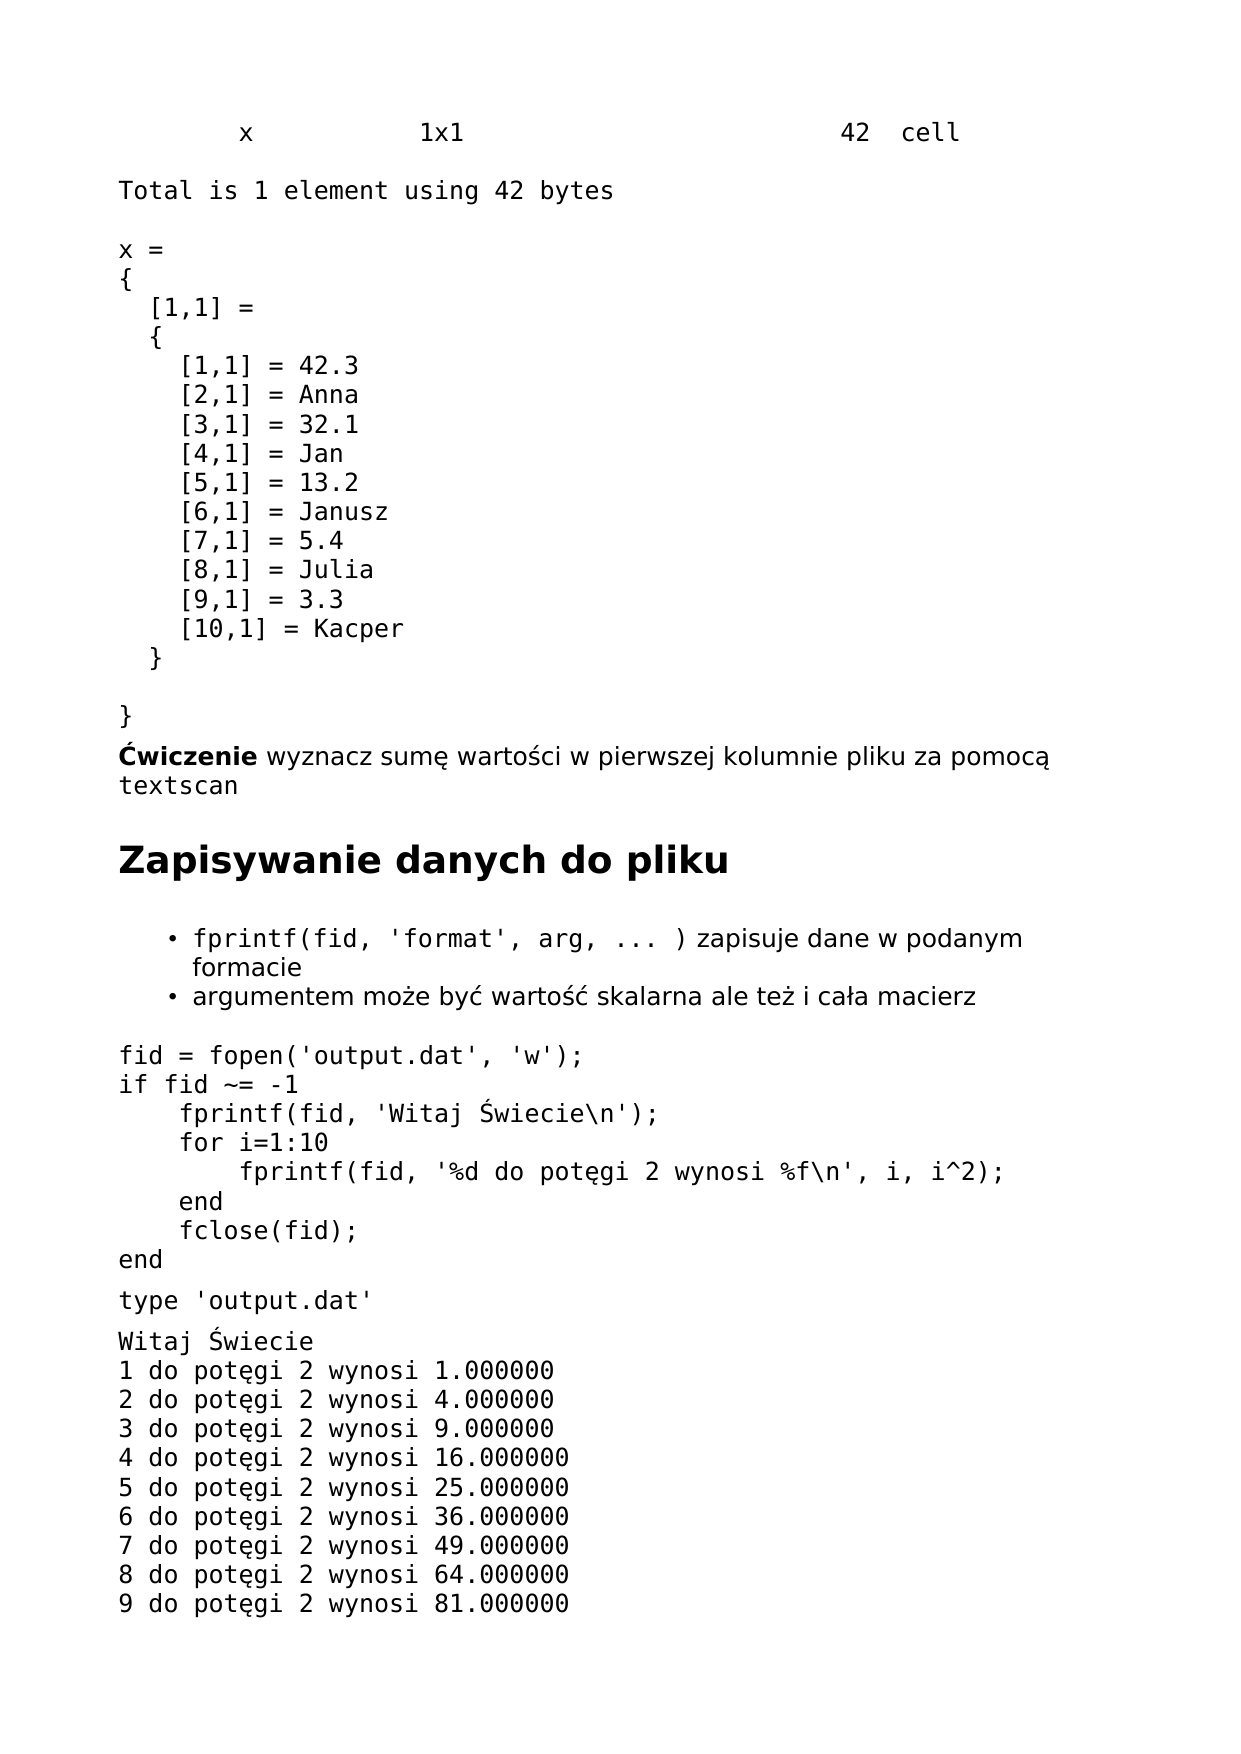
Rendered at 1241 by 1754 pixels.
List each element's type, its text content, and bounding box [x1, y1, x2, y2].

subtitle Zapisywanie danych do pliku [118, 838, 1122, 882]
list fprintf(fid, 'format', arg, ... ) zapisuje dane w podanym formacie [177, 924, 1122, 982]
text x 1x1 42 cell Total is 1 element using 42 bytes x = { [1,1] = { [1,1] = 42.3 [2,1] = Anna [3,1] = 32.1 [4,1] = Jan [5,1] = 13.2 [6,1] = Janusz [7,1] = 5.4 [8,1] = Julia [9,1] = 3.3 [10,1] = Kacper } } [118, 118, 1122, 731]
text type 'output.dat' [118, 1286, 1122, 1315]
text Witaj Świecie 1 do potęgi 2 wynosi 1.000000 2 do potęgi 2 wynosi 4.000000 3 do potęgi 2 wynosi 9.000000 4 do potęgi 2 wynosi 16.000000 5 do potęgi 2 wynosi 25.000000 6 do potęgi 2 wynosi 36.000000 7 do potęgi 2 wynosi 49.000000 8 do potęgi 2 wynosi 64.000000 9 do potęgi 2 wynosi 81.000000 [118, 1327, 1122, 1618]
text Ćwiczenie wyznacz sumę wartości w pierwszej kolumnie pliku za pomocą textscan [118, 742, 1122, 801]
list argumentem może być wartość skalarna ale też i cała macierz [177, 982, 1122, 1011]
text fid = fopen('output.dat', 'w'); if fid ~= -1 fprintf(fid, 'Witaj Świecie\n'); for i=1:10 fprintf(fid, '%d do potęgi 2 wynosi %f\n', i, i^2); end fclose(fid); end [118, 1041, 1122, 1274]
